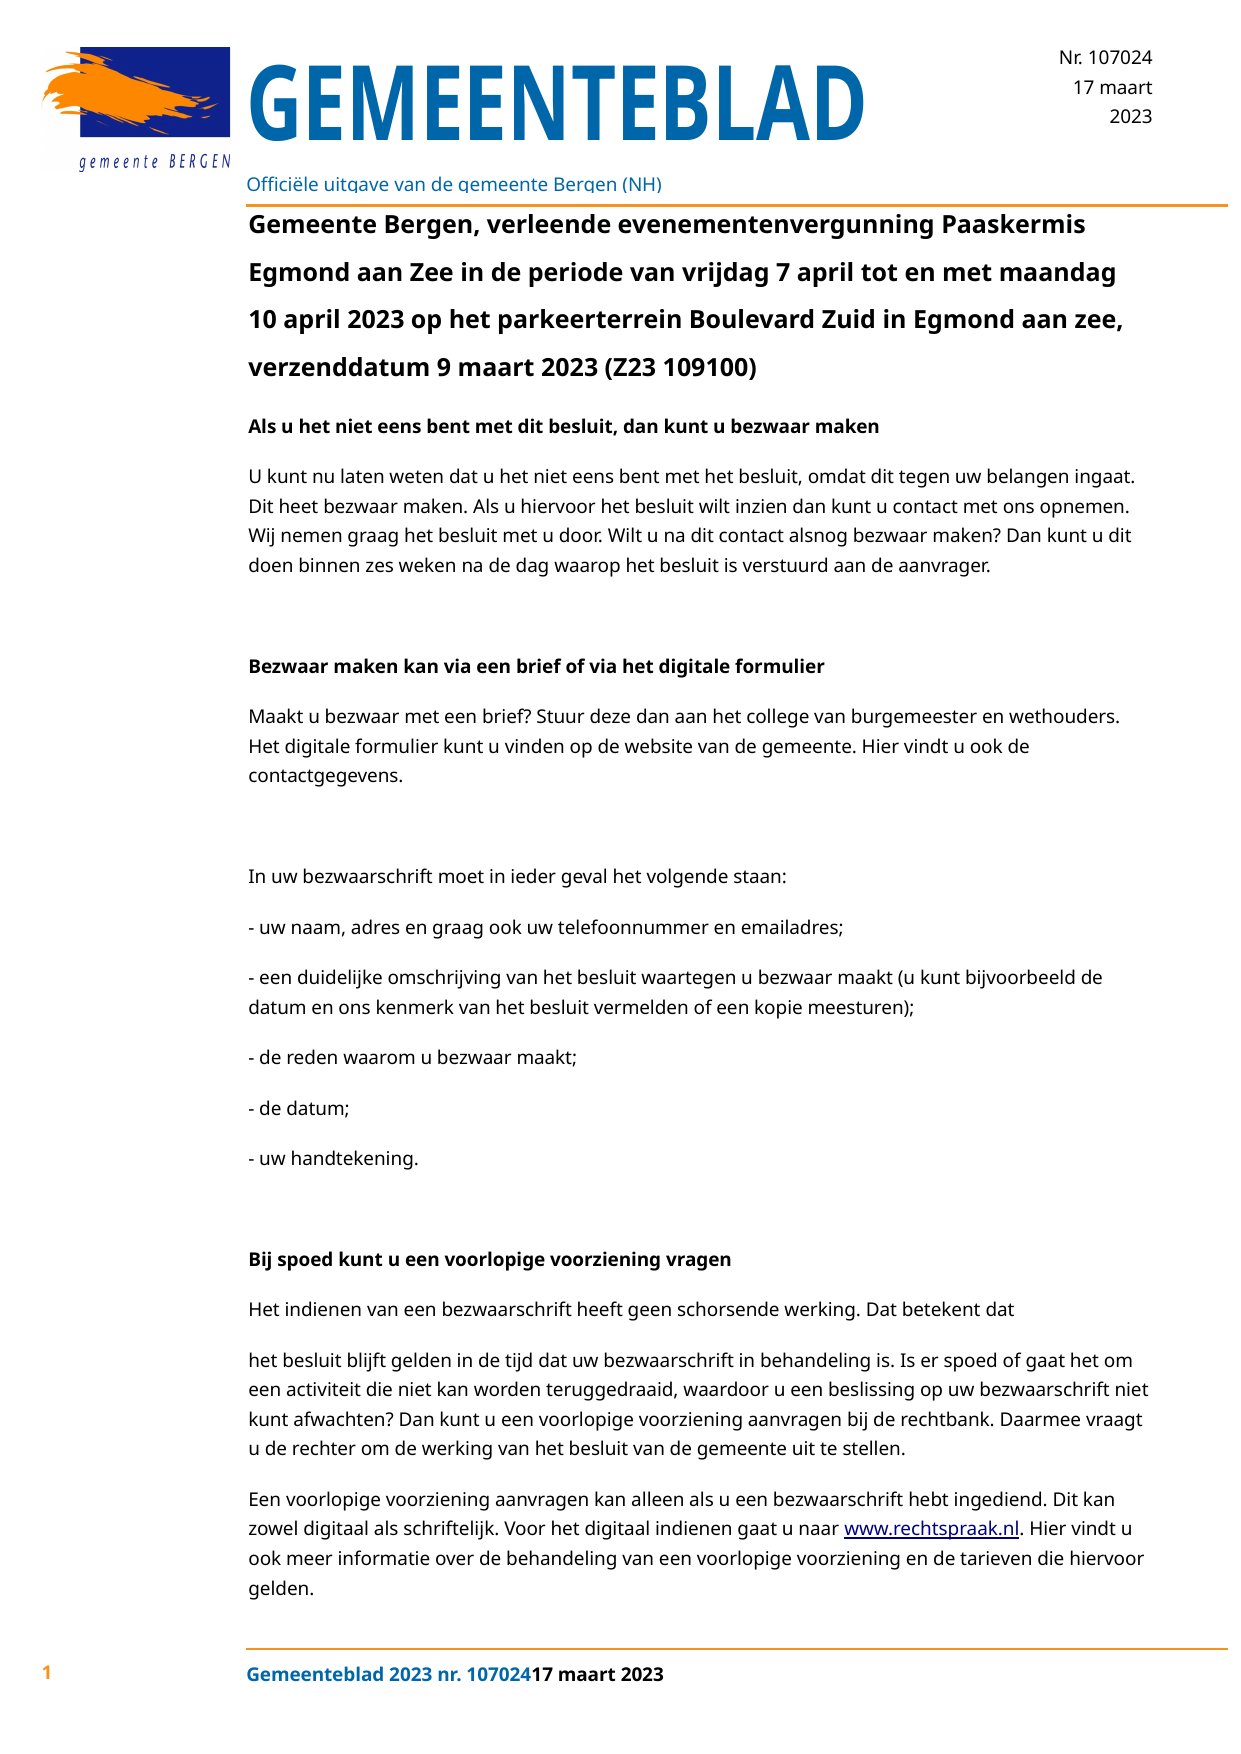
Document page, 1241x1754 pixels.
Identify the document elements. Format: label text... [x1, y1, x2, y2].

text Een voorlopige voorziening aanvragen kan alleen als u een bezwaarschrift hebt ingediend. Dit kan zowel digitaal als schriftelijk. Voor het digitaal indienen gaat u naar www.rechtspraak.nl. Hier vindt u ook meer informatie over de behandeling van een voorlopige voorziening en de tarieven die hiervoor gelden. [248, 1486, 1152, 1601]
text - uw handtekening. [248, 1145, 1152, 1171]
text U kunt nu laten weten dat u het niet eens bent met het besluit, omdat dit tegen uw belangen ingaat. Dit heet bezwaar maken. Als u hiervoor het besluit wilt inzien dan kunt u contact met ons opnemen. Wij nemen graag het besluit met u door. Wilt u na dit contact alsnog bezwaar maken? Dan kunt u dit doen binnen zes weken na de dag waarop het besluit is verstuurd aan de aanvrager. [248, 463, 1152, 578]
text - een duidelijke omschrijving van het besluit waartegen u bezwaar maakt (u kunt bijvoorbeeld de datum en ons kenmerk van het besluit vermelden of een kopie meesturen); [248, 964, 1152, 1020]
text Bij spoed kunt u een voorlopige voorziening vragen [248, 1246, 1152, 1272]
text - de reden waarom u bezwaar maakt; [248, 1044, 1152, 1070]
text In uw bezwaarschrift moet in ieder geval het volgende staan: [248, 863, 1152, 889]
text Gemeente Bergen, verleende evenementenvergunning Paaskermis Egmond aan Zee in de periode van vrijdag 7 april tot en met maandag 10 april 2023 op het parkeerterrein Boulevard Zuid in Egmond aan zee, verzenddatum 9 maart 2023 (Z23 109100) [248, 207, 1152, 384]
text Het indienen van een bezwaarschrift heeft geen schorsende werking. Dat betekent dat [248, 1296, 1152, 1322]
text - de datum; [248, 1095, 1152, 1121]
text - uw naam, adres en graag ook uw telefoonnummer en emailadres; [248, 914, 1152, 940]
picture [41, 47, 231, 172]
text Als u het niet eens bent met dit besluit, dan kunt u bezwaar maken [248, 413, 1152, 439]
text Bezwaar maken kan via een brief of via het digitale formulier [248, 653, 1152, 679]
text het besluit blijft gelden in de tijd dat uw bezwaarschrift in behandeling is. Is er spoed of gaat het om een activiteit die niet kan worden teruggedraaid, waardoor u een beslissing op uw bezwaarschrift niet kunt afwachten? Dan kunt u een voorlopige voorziening aanvragen bij de rechtbank. Daarmee vraagt u de rechter om de werking van het besluit van de gemeente uit te stellen. [248, 1347, 1152, 1461]
text Maakt u bezwaar met een brief? Stuur deze dan aan het college van burgemeester en wethouders. Het digitale formulier kunt u vinden op de website van de gemeente. Hier vindt u ook de contactgegevens. [248, 703, 1152, 788]
